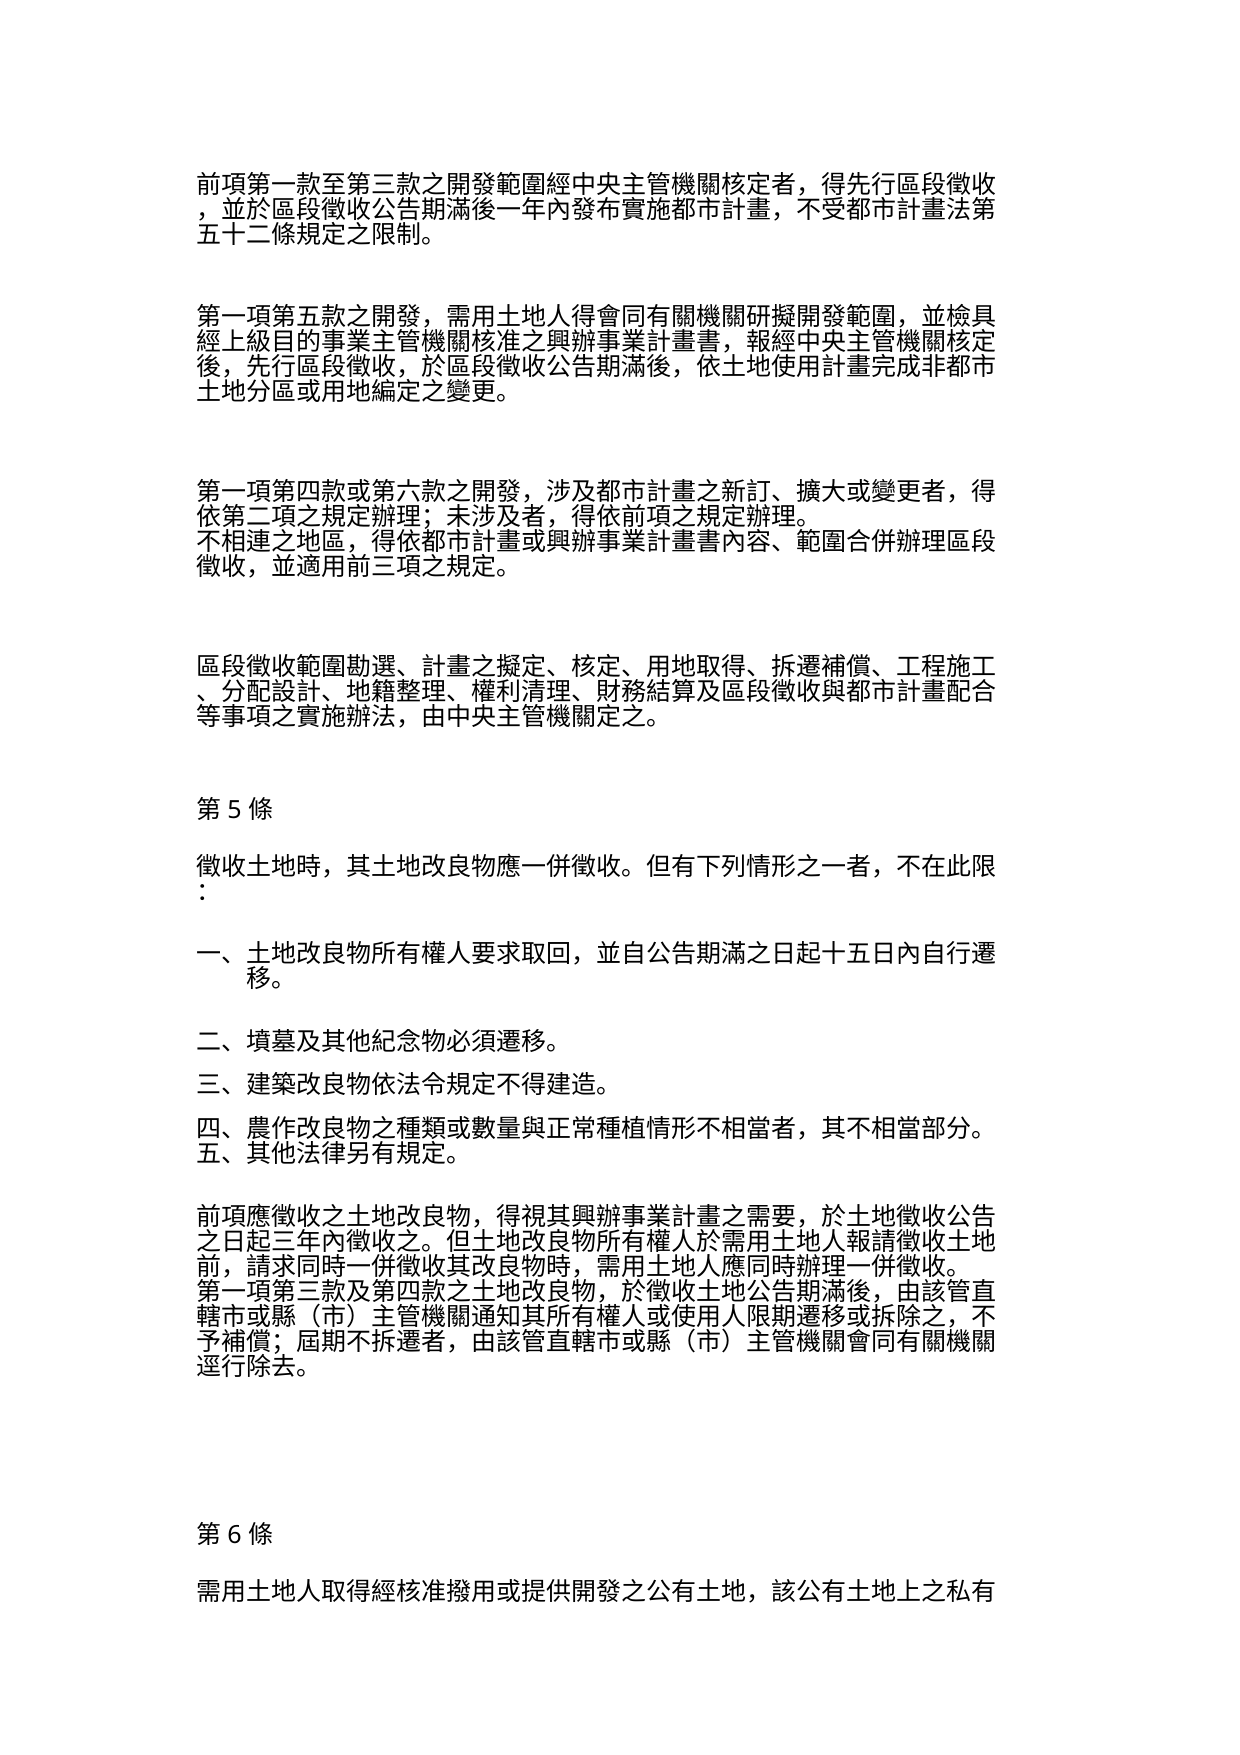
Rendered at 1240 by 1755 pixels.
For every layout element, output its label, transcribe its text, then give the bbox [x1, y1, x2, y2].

text 五、其他法律另有規定。 [196, 1143, 1099, 1168]
text 徵收，並適用前三項之規定。 [196, 555, 1099, 580]
text 移。 [246, 968, 1099, 993]
text 前，請求同時一併徵收其改良物時，需用土地人應同時辦理一併徵收。 [196, 1255, 1099, 1280]
text 轄市或縣（市）主管機關通知其所有權人或使用人限期遷移或拆除之，不 [196, 1305, 1099, 1330]
text 經上級目的事業主管機關核准之興辦事業計畫書，報經中央主管機關核定 [196, 330, 1099, 355]
text 、分配設計、地籍整理、權利清理、財務結算及區段徵收與都市計畫配合 [196, 680, 1099, 705]
text 區段徵收範圍勘選、計畫之擬定、核定、用地取得、拆遷補償、工程施工 [196, 655, 1099, 680]
text 需用土地人取得經核准撥用或提供開發之公有土地，該公有土地上之私有 [196, 1580, 1099, 1605]
text 第一項第三款及第四款之土地改良物，於徵收土地公告期滿後，由該管直 [196, 1280, 1099, 1305]
text 三、建築改良物依法令規定不得建造。 [196, 1074, 667, 1099]
text 依第二項之規定辦理；未涉及者，得依前項之規定辦理。 [196, 505, 1099, 530]
text 五十二條規定之限制。 [196, 224, 1099, 249]
text 第一項第四款或第六款之開發，涉及都市計畫之新訂、擴大或變更者，得 [196, 480, 1099, 505]
text 土地分區或用地編定之變更。 [196, 380, 1099, 405]
text 逕行除去。 [196, 1355, 1099, 1380]
text 二、墳墓及其他紀念物必須遷移。 [196, 1030, 610, 1055]
text 之日起三年內徵收之。但土地改良物所有權人於需用土地人報請徵收土地 [196, 1230, 1099, 1255]
text 第 6 條 [196, 1524, 304, 1549]
text ，並於區段徵收公告期滿後一年內發布實施都市計畫，不受都市計畫法第 [196, 199, 1099, 224]
text 後，先行區段徵收，於區段徵收公告期滿後，依土地使用計畫完成非都市 [196, 355, 1099, 380]
text 不相連之地區，得依都市計畫或興辦事業計畫書內容、範圍合併辦理區段 [196, 530, 1099, 555]
text 前項應徵收之土地改良物，得視其興辦事業計畫之需要，於土地徵收公告 [196, 1205, 1099, 1230]
text ： [196, 880, 1099, 905]
text 前項第一款至第三款之開發範圍經中央主管機關核定者，得先行區段徵收 [196, 174, 1099, 199]
text 第一項第五款之開發，需用土地人得會同有關機關研擬開發範圍，並檢具 [196, 305, 1099, 330]
text 等事項之實施辦法，由中央主管機關定之。 [196, 705, 1099, 730]
text 四、農作改良物之種類或數量與正常種植情形不相當者，其不相當部分。 [196, 1118, 1099, 1143]
text 第 5 條 [196, 799, 304, 824]
text 徵收土地時，其土地改良物應一併徵收。但有下列情形之一者，不在此限 [196, 855, 1099, 880]
text 予補償；屆期不拆遷者，由該管直轄市或縣（市）主管機關會同有關機關 [196, 1330, 1099, 1355]
text 一、土地改良物所有權人要求取回，並自公告期滿之日起十五日內自行遷 [196, 943, 1099, 968]
